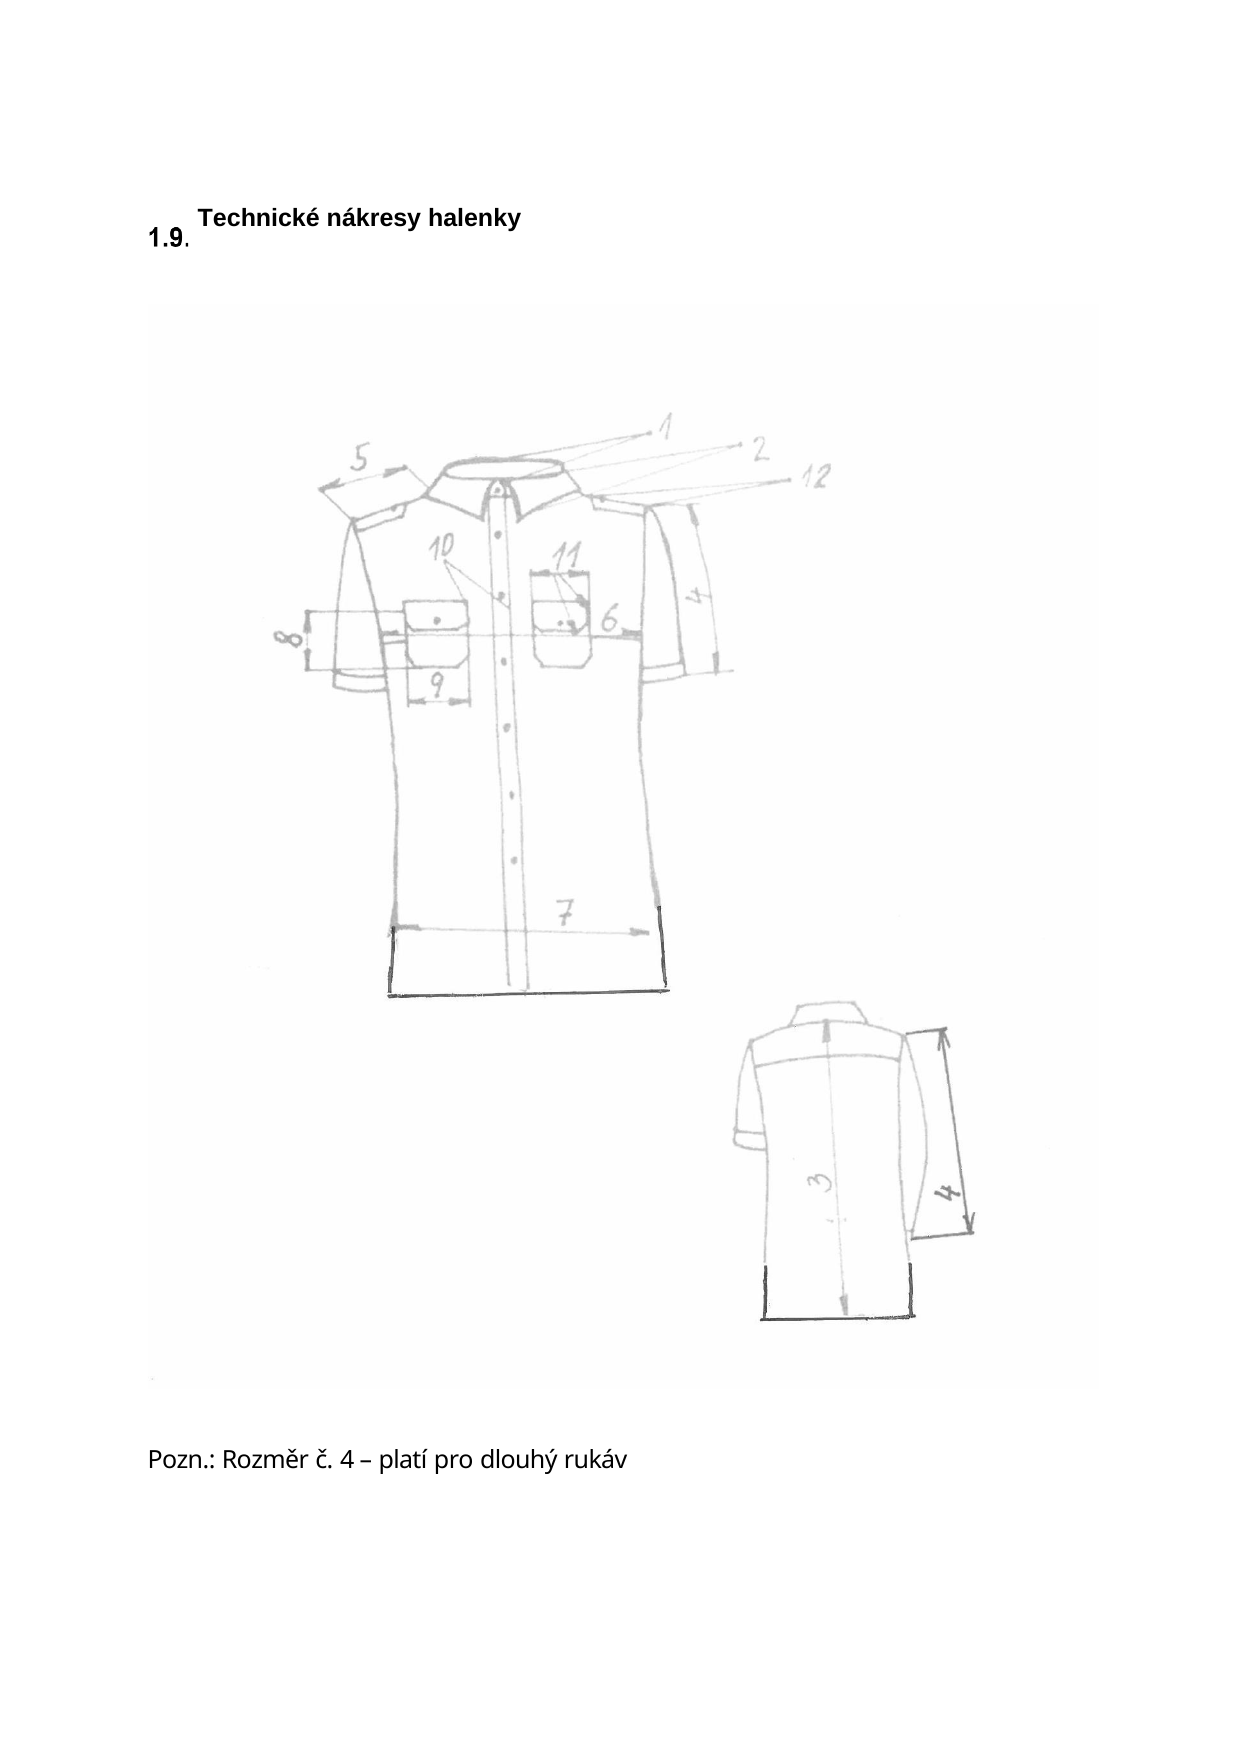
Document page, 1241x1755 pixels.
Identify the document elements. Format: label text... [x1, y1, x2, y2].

text Pozn.: Rozměr č. 4 – platí pro dlouhý rukáv [147, 1442, 1211, 1476]
text Technické nákresy halenky [149, 203, 1211, 246]
